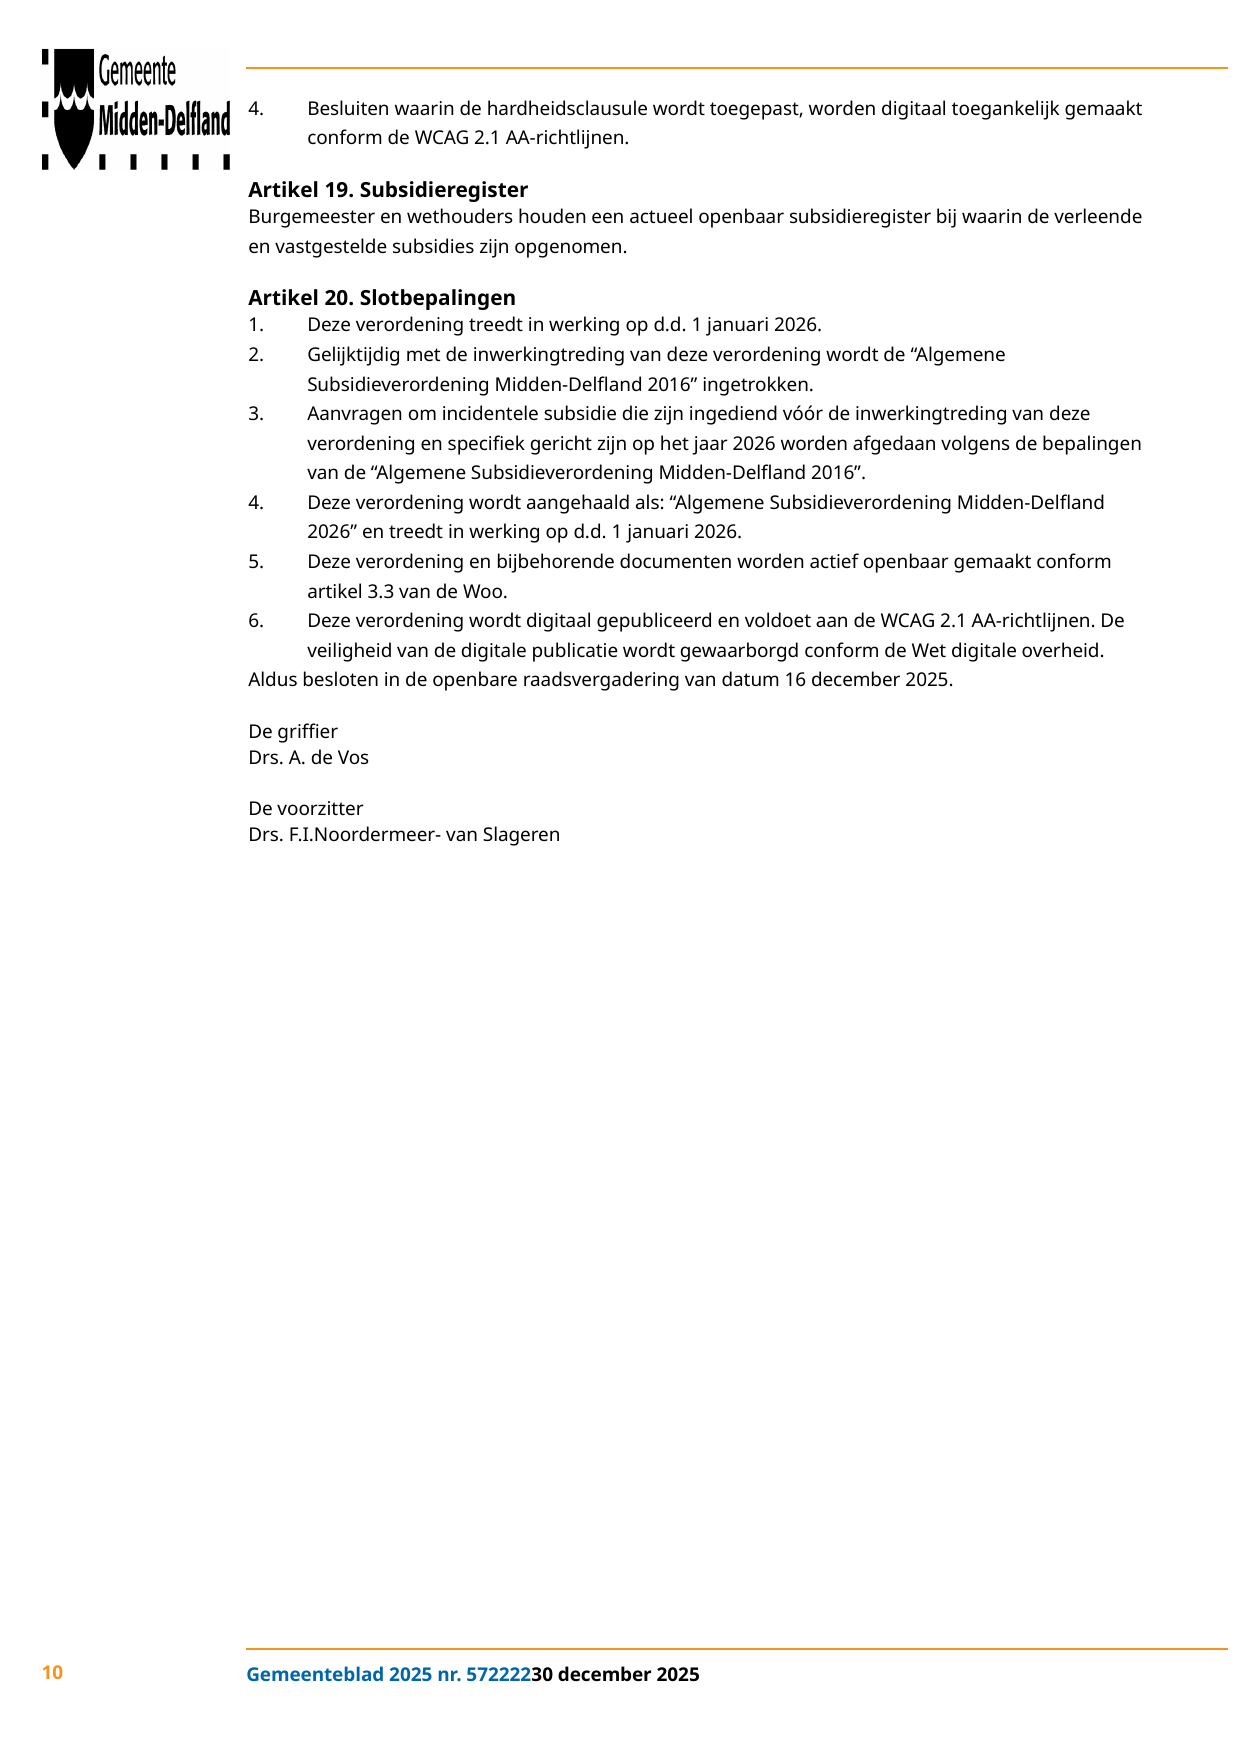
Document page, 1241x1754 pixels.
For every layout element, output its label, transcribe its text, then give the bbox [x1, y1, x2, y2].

text De voorzitter [248, 795, 1152, 821]
list Aanvragen om incidentele subsidie die zijn ingediend vóór de inwerkingtreding van deze verordening en specifiek gericht zijn op het jaar 2026 worden afgedaan volgens de bepalingen van de “Algemene Subsidieverordening Midden-Delfland 2016”. [248, 400, 1152, 485]
list Deze verordening en bijbehorende documenten worden actief openbaar gemaakt conform artikel 3.3 van de Woo. [248, 548, 1152, 604]
list Deze verordening wordt digitaal gepubliceerd en voldoet aan de WCAG 2.1 AA-richtlijnen. De veiligheid van de digitale publicatie wordt gewaarborgd conform de Wet digitale overheid. [248, 607, 1152, 663]
text Drs. F.I.Noordermeer- van Slageren [248, 821, 1152, 847]
text Artikel 20. Slotbepalingen [248, 283, 1152, 312]
list Deze verordening wordt aangehaald als: “Algemene Subsidieverordening Midden-Delfland 2026” en treedt in werking op d.d. 1 januari 2026. [248, 489, 1152, 544]
list Besluiten waarin de hardheidsclausule wordt toegepast, worden digitaal toegankelijk gemaakt conform de WCAG 2.1 AA-richtlijnen. [248, 95, 1152, 150]
text Burgemeester en wethouders houden een actueel openbaar subsidieregister bij waarin de verleende en vastgestelde subsidies zijn opgenomen. [248, 203, 1152, 258]
text Artikel 19. Subsidieregister [248, 175, 1152, 203]
picture [41, 47, 231, 172]
text De griffier [248, 718, 1152, 744]
text Drs. A. de Vos [248, 744, 1152, 769]
text Aldus besloten in de openbare raadsvergadering van datum 16 december 2025. [248, 667, 1152, 692]
list Deze verordening treedt in werking op d.d. 1 januari 2026. [248, 312, 1152, 337]
list Gelijktijdig met de inwerkingtreding van deze verordening wordt de “Algemene Subsidieverordening Midden-Delfland 2016” ingetrokken. [248, 341, 1152, 397]
